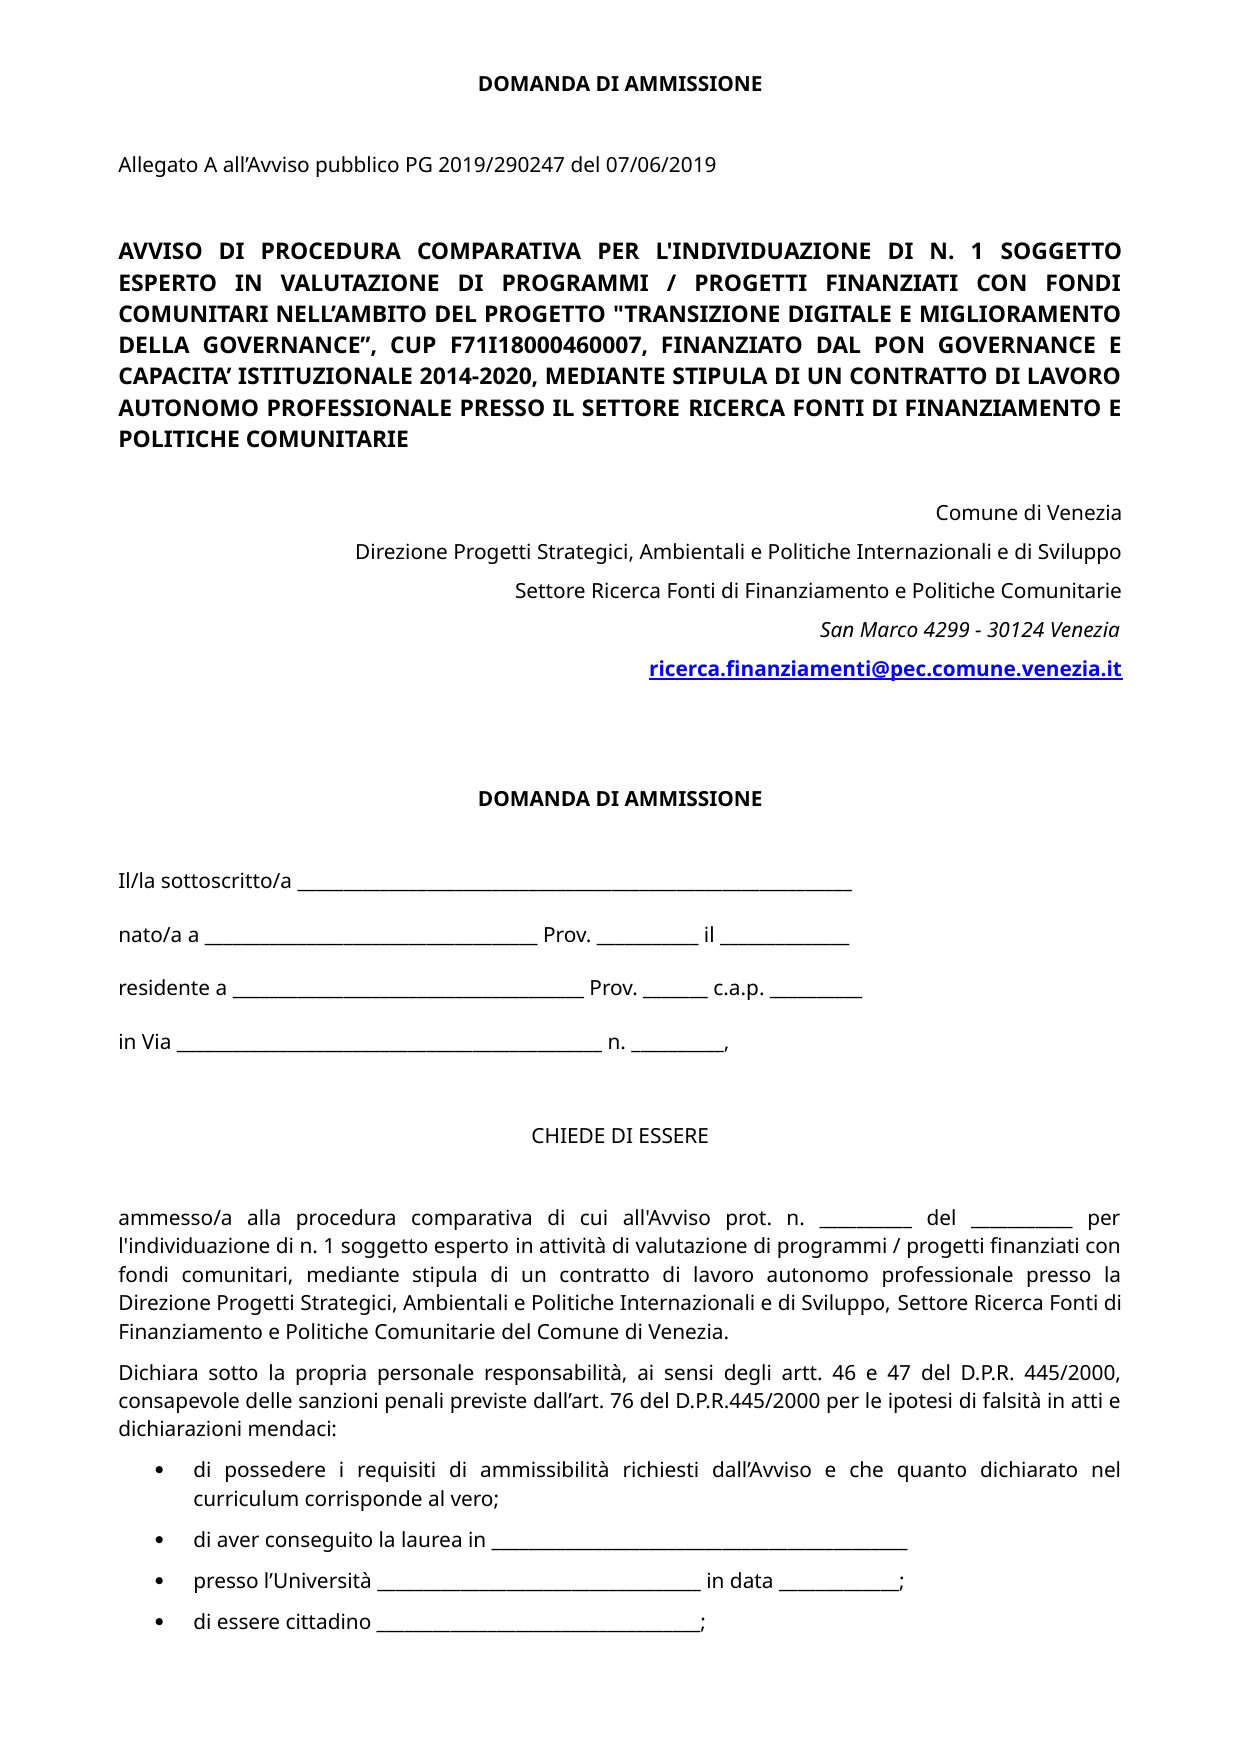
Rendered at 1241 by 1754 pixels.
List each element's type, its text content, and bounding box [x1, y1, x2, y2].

text Comune di Venezia [118, 498, 1122, 527]
text nato/a a ____________________________________ Prov. ___________ il ______________ [118, 920, 1122, 948]
text ammesso/a alla procedura comparativa di cui all'Avviso prot. n. __________ del ___________ per l'individuazione di n. 1 soggetto esperto in attività di valutazione di programmi / progetti finanziati con fondi comunitari, mediante stipula di un contratto di lavoro autonomo professionale presso la Direzione Progetti Strategici, Ambientali e Politiche Internazionali e di Sviluppo, Settore Ricerca Fonti di Finanziamento e Politiche Comunitarie del Comune di Venezia. [118, 1203, 1122, 1345]
text residente a ______________________________________ Prov. _______ c.a.p. __________ [118, 973, 1122, 1002]
text DOMANDA DI AMMISSIONE [118, 784, 1122, 813]
list presso l’Università ___________________________________ in data _____________; [156, 1566, 1122, 1594]
text in Via ______________________________________________ n. __________, [118, 1027, 1122, 1055]
text Direzione Progetti Strategici, Ambientali e Politiche Internazionali e di Sviluppo [118, 537, 1122, 566]
text Il/la sottoscritto/a ____________________________________________________________ [118, 866, 1122, 895]
list di possedere i requisiti di ammissibilità richiesti dall’Avviso e che quanto dichiarato nel curriculum corrisponde al vero; [156, 1456, 1122, 1512]
list di essere cittadino ___________________________________; [156, 1607, 1122, 1635]
text Allegato A all’Avviso pubblico PG 2019/290247 del 07/06/2019 [118, 151, 1122, 179]
text CHIEDE DI ESSERE [118, 1121, 1122, 1149]
text San Marco 4299 - 30124 Venezia [118, 615, 1122, 644]
text AVVISO DI PROCEDURA COMPARATIVA PER L'INDIVIDUAZIONE DI N. 1 SOGGETTO ESPERTO IN VALUTAZIONE DI PROGRAMMI / PROGETTI FINANZIATI CON FONDI COMUNITARI NELL’AMBITO DEL PROGETTO "TRANSIZIONE DIGITALE E MIGLIORAMENTO DELLA GOVERNANCE”, CUP F71I18000460007, FINANZIATO DAL PON GOVERNANCE E CAPACITA’ ISTITUZIONALE 2014-2020, MEDIANTE STIPULA DI UN CONTRATTO DI LAVORO AUTONOMO PROFESSIONALE PRESSO IL SETTORE RICERCA FONTI DI FINANZIAMENTO E POLITICHE COMUNITARIE [118, 235, 1122, 454]
text Settore Ricerca Fonti di Finanziamento e Politiche Comunitarie [118, 576, 1122, 605]
text DOMANDA DI AMMISSIONE [118, 69, 1122, 97]
text ricerca.finanziamenti@pec.comune.venezia.it [118, 654, 1122, 683]
text Dichiara sotto la propria personale responsabilità, ai sensi degli artt. 46 e 47 del D.P.R. 445/2000, consapevole delle sanzioni penali previste dall’art. 76 del D.P.R.445/2000 per le ipotesi di falsità in atti e dichiarazioni mendaci: [118, 1358, 1122, 1443]
list di aver conseguito la laurea in _____________________________________________ [156, 1525, 1122, 1553]
